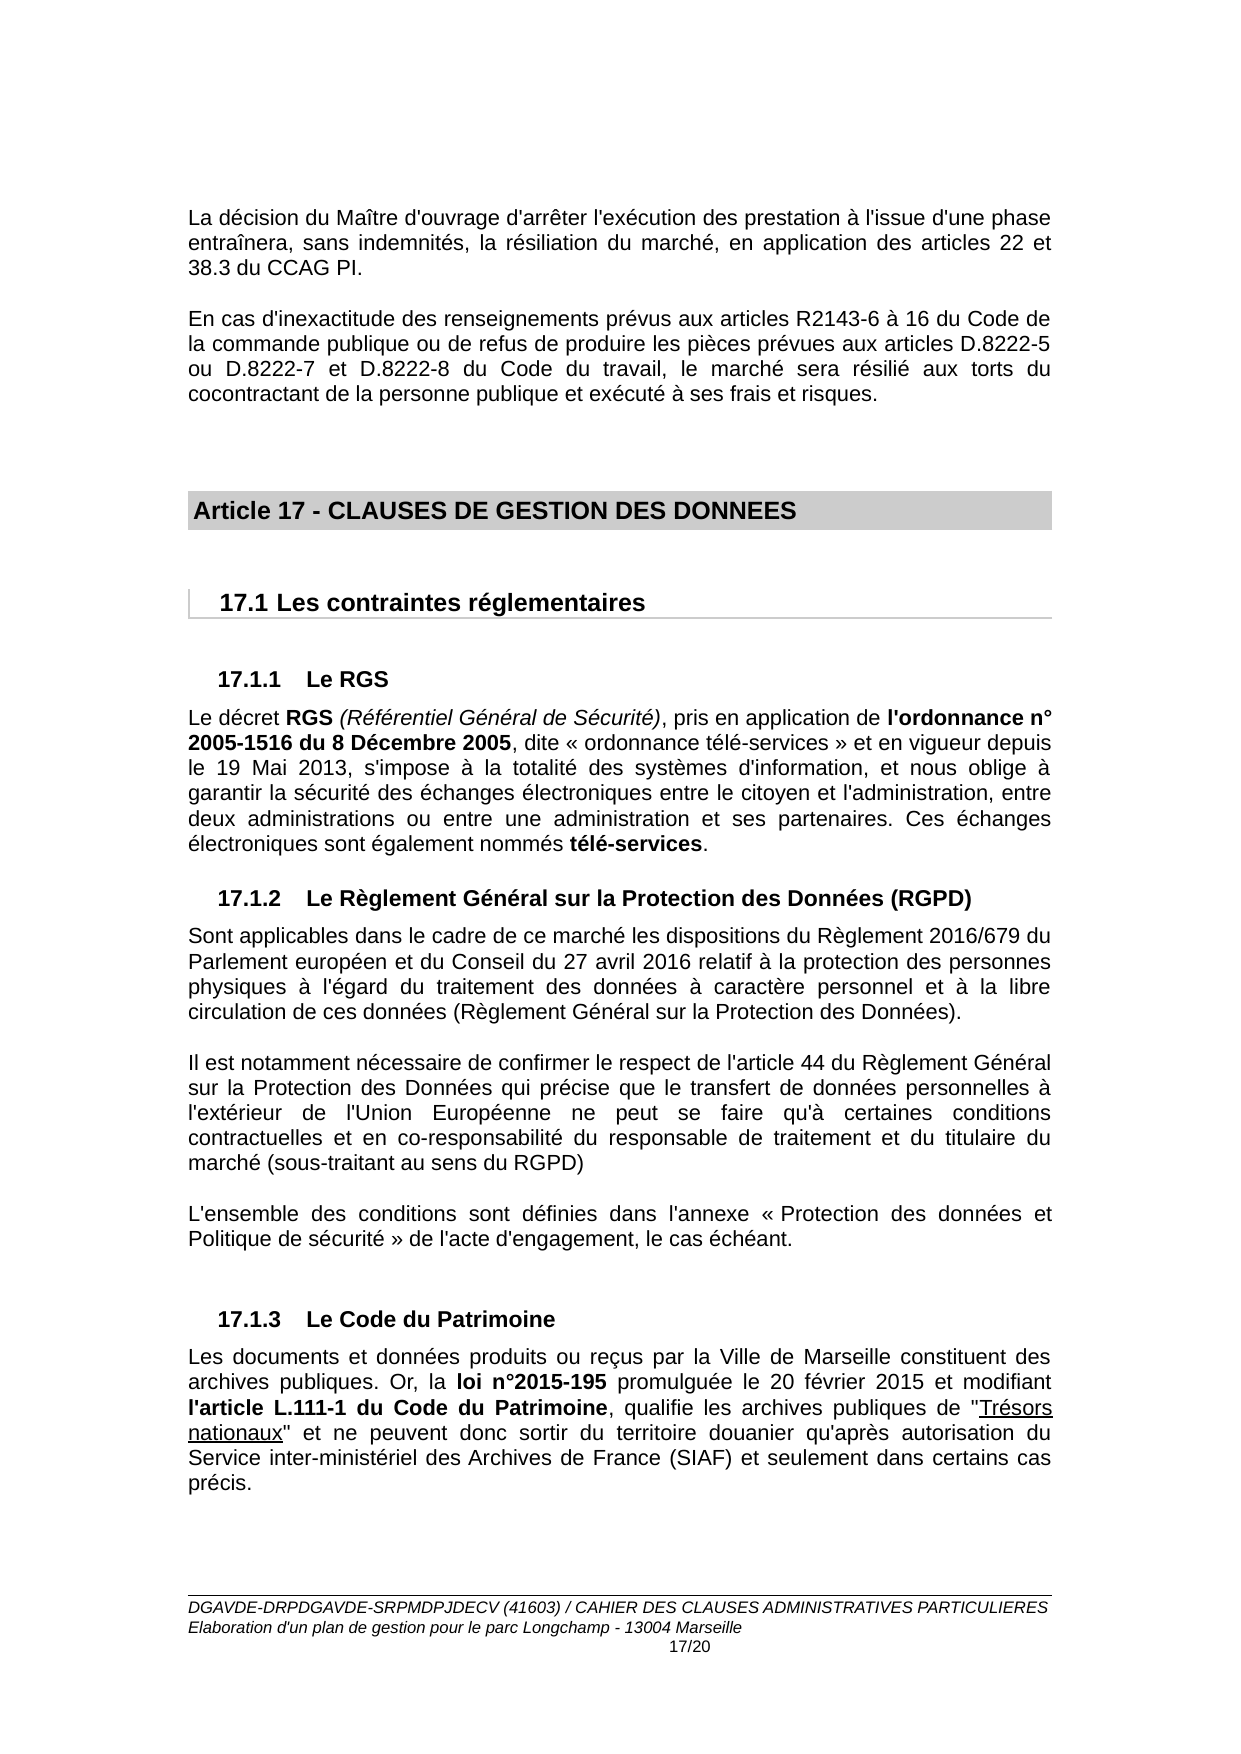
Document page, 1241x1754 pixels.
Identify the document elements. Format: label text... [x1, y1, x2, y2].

text Sont applicables dans le cadre de ce marché les dispositions du Règlement 2016/679 du Parlement européen et du Conseil du 27 avril 2016 relatif à la protection des personnes physiques à l'égard du traitement des données à caractère personnel et à la libre circulation de ces données (Règlement Général sur la Protection des Données). [188, 923, 1052, 1024]
text Le décret RGS (Référentiel Général de Sécurité), pris en application de l'ordonnance n° 2005-1516 du 8 Décembre 2005, dite « ordonnance télé-services » et en vigueur depuis le 19 Mai 2013, s'impose à la totalité des systèmes d'information, et nous oblige à garantir la sécurité des échanges électroniques entre le citoyen et l'administration, entre deux administrations ou entre une administration et ses partenaires. Ces échanges électroniques sont également nommés télé-services. [188, 704, 1052, 856]
subtitle Le Règlement Général sur la Protection des Données (RGPD) [188, 885, 1052, 912]
text Il est notamment nécessaire de confirmer le respect de l'article 44 du Règlement Général sur la Protection des Données qui précise que le transfert de données personnelles à l'extérieur de l'Union Européenne ne peut se faire qu'à certaines conditions contractuelles et en co-responsabilité du responsable de traitement et du titulaire du marché (sous-traitant au sens du RGPD) [188, 1049, 1052, 1176]
subtitle CLAUSES DE GESTION DES DONNEES [190, 493, 1050, 527]
subtitle Le Code du Patrimoine [188, 1306, 1052, 1332]
text En cas d'inexactitude des renseignements prévus aux articles R2143-6 à 16 du Code de la commande publique ou de refus de produire les pièces prévues aux articles D.8222-5 ou D.8222-7 et D.8222-8 du Code du travail, le marché sera résilié aux torts du cocontractant de la personne publique et exécuté à ses frais et risques. [188, 305, 1052, 406]
text La décision du Maître d'ouvrage d'arrêter l'exécution des prestation à l'issue d'une phase entraînera, sans indemnités, la résiliation du marché, en application des articles 22 et 38.3 du CCAG PI. [188, 204, 1052, 280]
text Les documents et données produits ou reçus par la Ville de Marseille constituent des archives publiques. Or, la loi n°2015-195 promulguée le 20 février 2015 et modifiant l'article L.111-1 du Code du Patrimoine, qualifie les archives publiques de "Trésors nationaux" et ne peuvent donc sortir du territoire douanier qu'après autorisation du Service inter-ministériel des Archives de France (SIAF) et seulement dans certains cas précis. [188, 1344, 1052, 1495]
text L'ensemble des conditions sont définies dans l'annexe « Protection des données et Politique de sécurité » de l'acte d'engagement, le cas échéant. [188, 1201, 1052, 1251]
subtitle Le RGS [188, 666, 1052, 693]
subtitle Les contraintes réglementaires [188, 588, 1052, 617]
